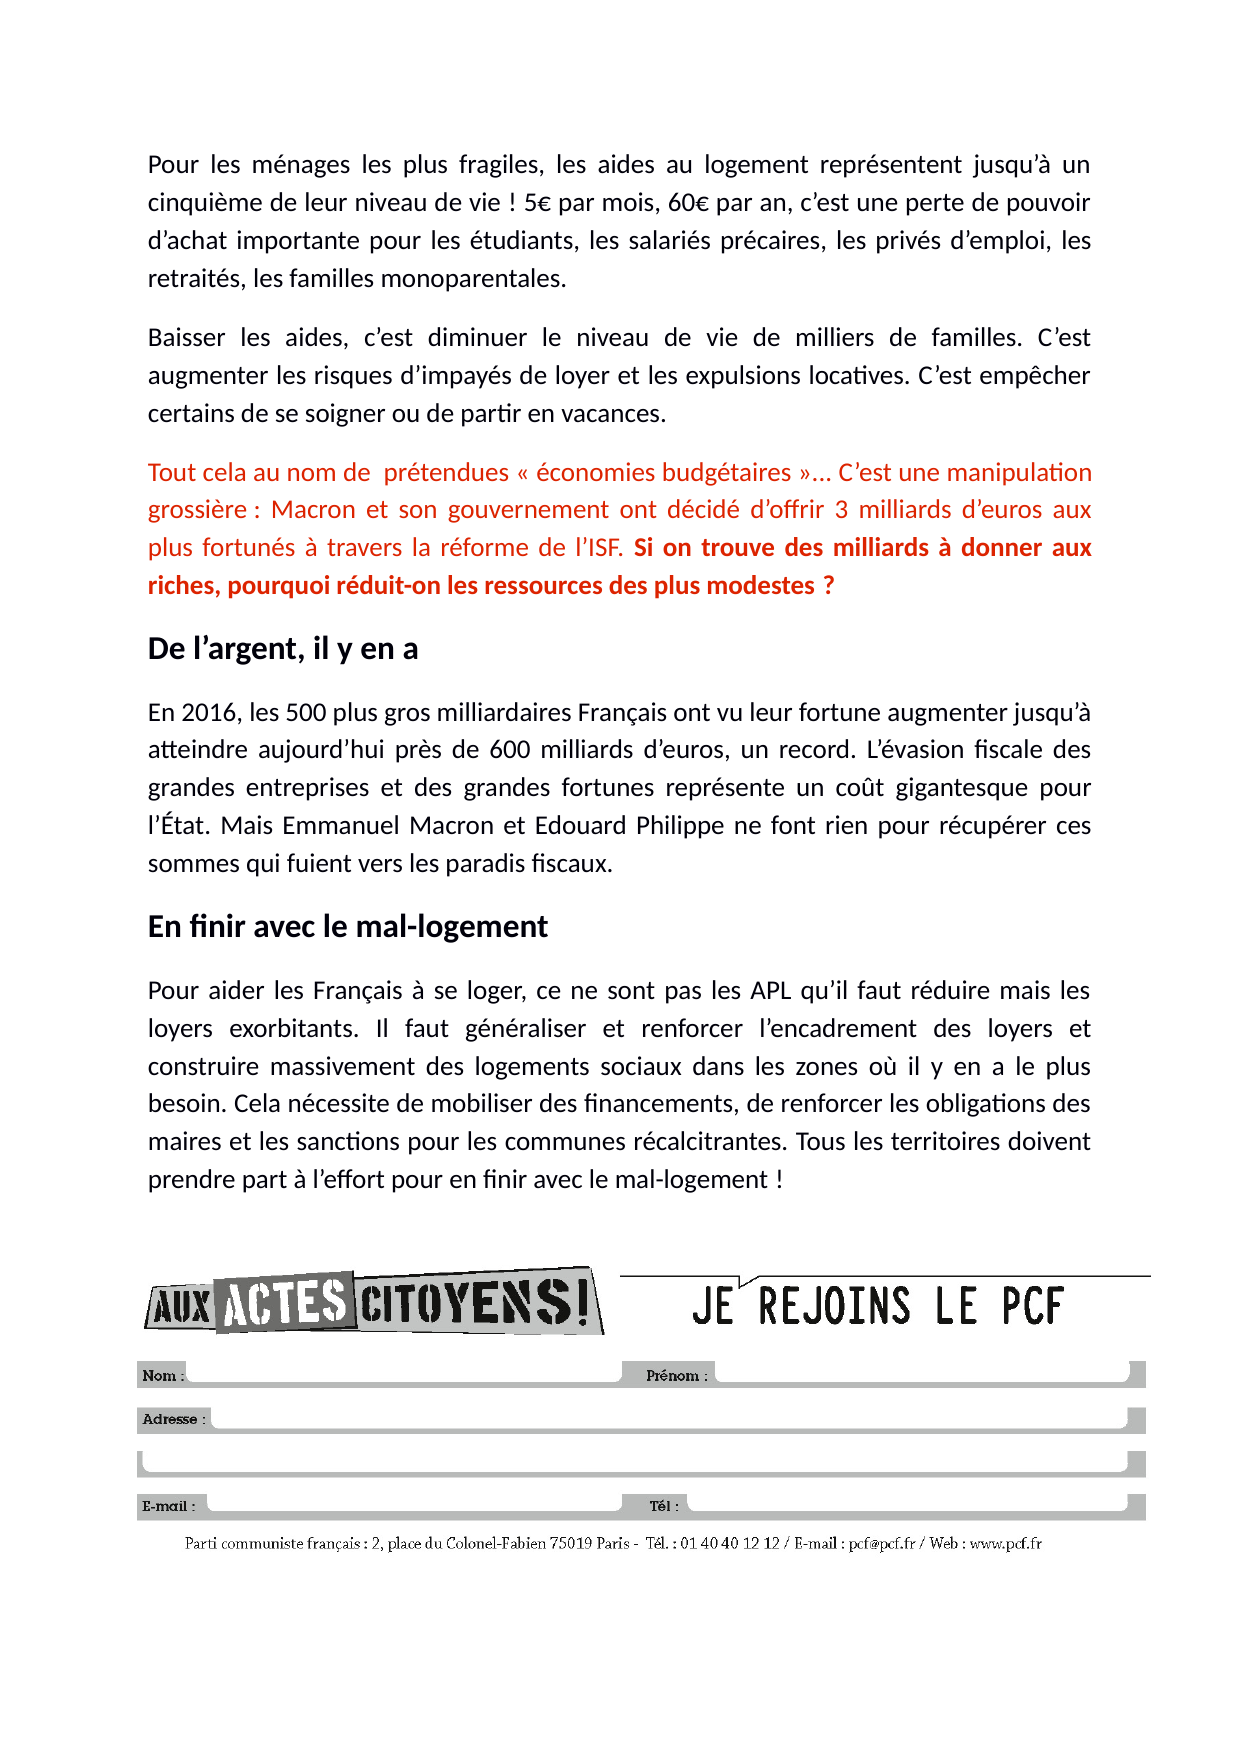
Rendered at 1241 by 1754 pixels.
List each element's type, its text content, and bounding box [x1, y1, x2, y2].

text En finir avec le mal-logement [148, 905, 1093, 946]
picture [71, 1254, 1197, 1558]
text Baisser les aides, c’est diminuer le niveau de vie de milliers de familles. C’est augmenter les risques d’impayés de loyer et les expulsions locatives. C’est empêcher certains de se soigner ou de partir en vacances. [148, 320, 1093, 429]
text De l’argent, il y en a [148, 627, 1093, 668]
text En 2016, les 500 plus gros milliardaires Français ont vu leur fortune augmenter jusqu’à atteindre aujourd’hui près de 600 milliards d’euros, un record. L’évasion fiscale des grandes entreprises et des grandes fortunes représente un coût gigantesque pour l’État. Mais Emmanuel Macron et Edouard Philippe ne font rien pour récupérer ces sommes qui fuient vers les paradis fiscaux. [148, 695, 1093, 879]
text Pour aider les Français à se loger, ce ne sont pas les APL qu’il faut réduire mais les loyers exorbitants. Il faut généraliser et renforcer l’encadrement des loyers et construire massivement des logements sociaux dans les zones où il y en a le plus besoin. Cela nécessite de mobiliser des financements, de renforcer les obligations des maires et les sanctions pour les communes récalcitrantes. Tous les territoires doivent prendre part à l’effort pour en finir avec le mal-logement ! [148, 973, 1093, 1195]
text Pour les ménages les plus fragiles, les aides au logement représentent jusqu’à un cinquième de leur niveau de vie ! 5€ par mois, 60€ par an, c’est une perte de pouvoir d’achat importante pour les étudiants, les salariés précaires, les privés d’emploi, les retraités, les familles monoparentales. [148, 148, 1093, 294]
text Tout cela au nom de prétendues « économies budgétaires »... C’est une manipulation grossière : Macron et son gouvernement ont décidé d’offrir 3 milliards d’euros aux plus fortunés à travers la réforme de l’ISF. Si on trouve des milliards à donner aux riches, pourquoi réduit-on les ressources des plus modestes ? [148, 455, 1093, 601]
